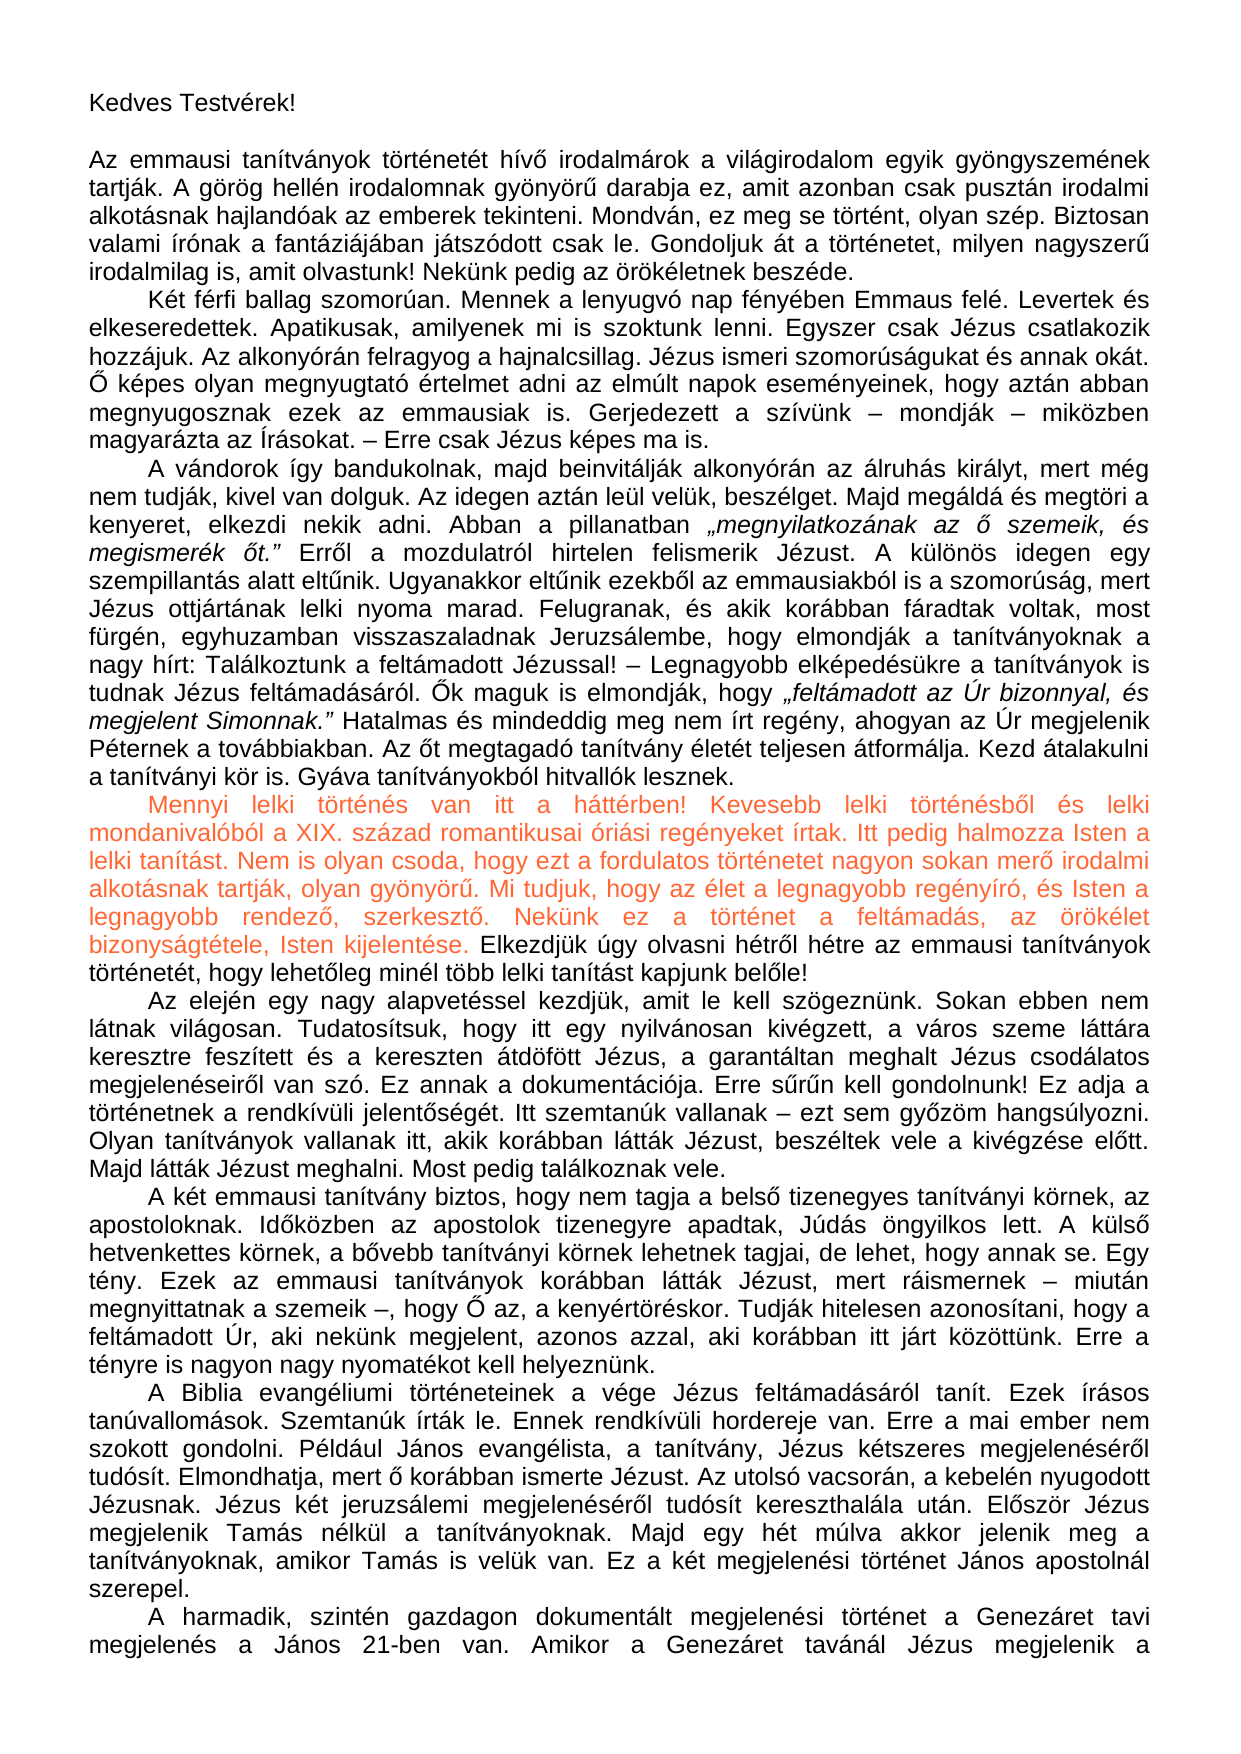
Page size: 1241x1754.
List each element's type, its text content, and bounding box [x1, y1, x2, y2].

text Az emmausi tanítványok történetét hívő irodalmárok a világirodalom egyik gyöngyszemének tartják. A görög hellén irodalomnak gyönyörű darabja ez, amit azonban csak pusztán irodalmi alkotásnak hajlandóak az emberek tekinteni. Mondván, ez meg se történt, olyan szép. Biztosan valami írónak a fantáziájában játszódott csak le. Gondoljuk át a történetet, milyen nagyszerű irodalmilag is, amit olvastunk! Nekünk pedig az örökéletnek beszéde. [88, 146, 1152, 286]
text Két férfi ballag szomorúan. Mennek a lenyugvó nap fényében Emmaus felé. Levertek és elkeseredettek. Apatikusak, amilyenek mi is szoktunk lenni. Egyszer csak Jézus csatlakozik hozzájuk. Az alkonyórán felragyog a hajnalcsillag. Jézus ismeri szomorúságukat és annak okát. Ő képes olyan megnyugtató értelmet adni az elmúlt napok eseményeinek, hogy aztán abban megnyugosznak ezek az emmausiak is. Gerjedezett a szívünk – mondják – miközben magyarázta az Írásokat. – Erre csak Jézus képes ma is. [88, 286, 1152, 454]
text A vándorok így bandukolnak, majd beinvitálják alkonyórán az álruhás királyt, mert még nem tudják, kivel van dolguk. Az idegen aztán leül velük, beszélget. Majd megáldá és megtöri a kenyeret, elkezdi nekik adni. Abban a pillanatban „megnyilatkozának az ő szemeik, és megismerék őt.” Erről a mozdulatról hirtelen felismerik Jézust. A különös idegen egy szempillantás alatt eltűnik. Ugyanakkor eltűnik ezekből az emmausiakból is a szomorúság, mert Jézus ottjártának lelki nyoma marad. Felugranak, és akik korábban fáradtak voltak, most fürgén, egyhuzamban visszaszaladnak Jeruzsálembe, hogy elmondják a tanítványoknak a nagy hírt: Találkoztunk a feltámadott Jézussal! – Legnagyobb elképedésükre a tanítványok is tudnak Jézus feltámadásáról. Ők maguk is elmondják, hogy „feltámadott az Úr bizonnyal, és megjelent Simonnak.” Hatalmas és mindeddig meg nem írt regény, ahogyan az Úr megjelenik Péternek a továbbiakban. Az őt megtagadó tanítvány életét teljesen átformálja. Kezd átalakulni a tanítványi kör is. Gyáva tanítványokból hitvallók lesznek. [88, 454, 1152, 791]
text Kedves Testvérek! [88, 88, 1152, 117]
text A két emmausi tanítvány biztos, hogy nem tagja a belső tizenegyes tanítványi körnek, az apostoloknak. Időközben az apostolok tizenegyre apadtak, Júdás öngyilkos lett. A külső hetvenkettes körnek, a bővebb tanítványi körnek lehetnek tagjai, de lehet, hogy annak se. Egy tény. Ezek az emmausi tanítványok korábban látták Jézust, mert ráismernek – miután megnyittatnak a szemeik –, hogy Ő az, a kenyértöréskor. Tudják hitelesen azonosítani, hogy a feltámadott Úr, aki nekünk megjelent, azonos azzal, aki korábban itt járt közöttünk. Erre a tényre is nagyon nagy nyomatékot kell helyeznünk. [88, 1183, 1152, 1379]
text A harmadik, szintén gazdagon dokumentált megjelenési történet a Genezáret tavi megjelenés a János 21-ben van. Amikor a Genezáret tavánál Jézus megjelenik a [88, 1603, 1152, 1659]
text Az elején egy nagy alapvetéssel kezdjük, amit le kell szögeznünk. Sokan ebben nem látnak világosan. Tudatosítsuk, hogy itt egy nyilvánosan kivégzett, a város szeme láttára keresztre feszített és a kereszten átdöfött Jézus, a garantáltan meghalt Jézus csodálatos megjelenéseiről van szó. Ez annak a dokumentációja. Erre sűrűn kell gondolnunk! Ez adja a történetnek a rendkívüli jelentőségét. Itt szemtanúk vallanak – ezt sem győzöm hangsúlyozni. Olyan tanítványok vallanak itt, akik korábban látták Jézust, beszéltek vele a kivégzése előtt. Majd látták Jézust meghalni. Most pedig találkoznak vele. [88, 987, 1152, 1183]
text Mennyi lelki történés van itt a háttérben! Kevesebb lelki történésből és lelki mondanivalóból a XIX. század romantikusai óriási regényeket írtak. Itt pedig halmozza Isten a lelki tanítást. Nem is olyan csoda, hogy ezt a fordulatos történetet nagyon sokan merő irodalmi alkotásnak tartják, olyan gyönyörű. Mi tudjuk, hogy az élet a legnagyobb regényíró, és Isten a legnagyobb rendező, szerkesztő. Nekünk ez a történet a feltámadás, az örökélet bizonyságtétele, Isten kijelentése. Elkezdjük úgy olvasni hétről hétre az emmausi tanítványok történetét, hogy lehetőleg minél több lelki tanítást kapjunk belőle! [88, 791, 1152, 987]
text A Biblia evangéliumi történeteinek a vége Jézus feltámadásáról tanít. Ezek írásos tanúvallomások. Szemtanúk írták le. Ennek rendkívüli hordereje van. Erre a mai ember nem szokott gondolni. Például János evangélista, a tanítvány, Jézus kétszeres megjelenéséről tudósít. Elmondhatja, mert ő korábban ismerte Jézust. Az utolsó vacsorán, a kebelén nyugodott Jézusnak. Jézus két jeruzsálemi megjelenéséről tudósít kereszthalála után. Először Jézus megjelenik Tamás nélkül a tanítványoknak. Majd egy hét múlva akkor jelenik meg a tanítványoknak, amikor Tamás is velük van. Ez a két megjelenési történet János apostolnál szerepel. [88, 1379, 1152, 1603]
